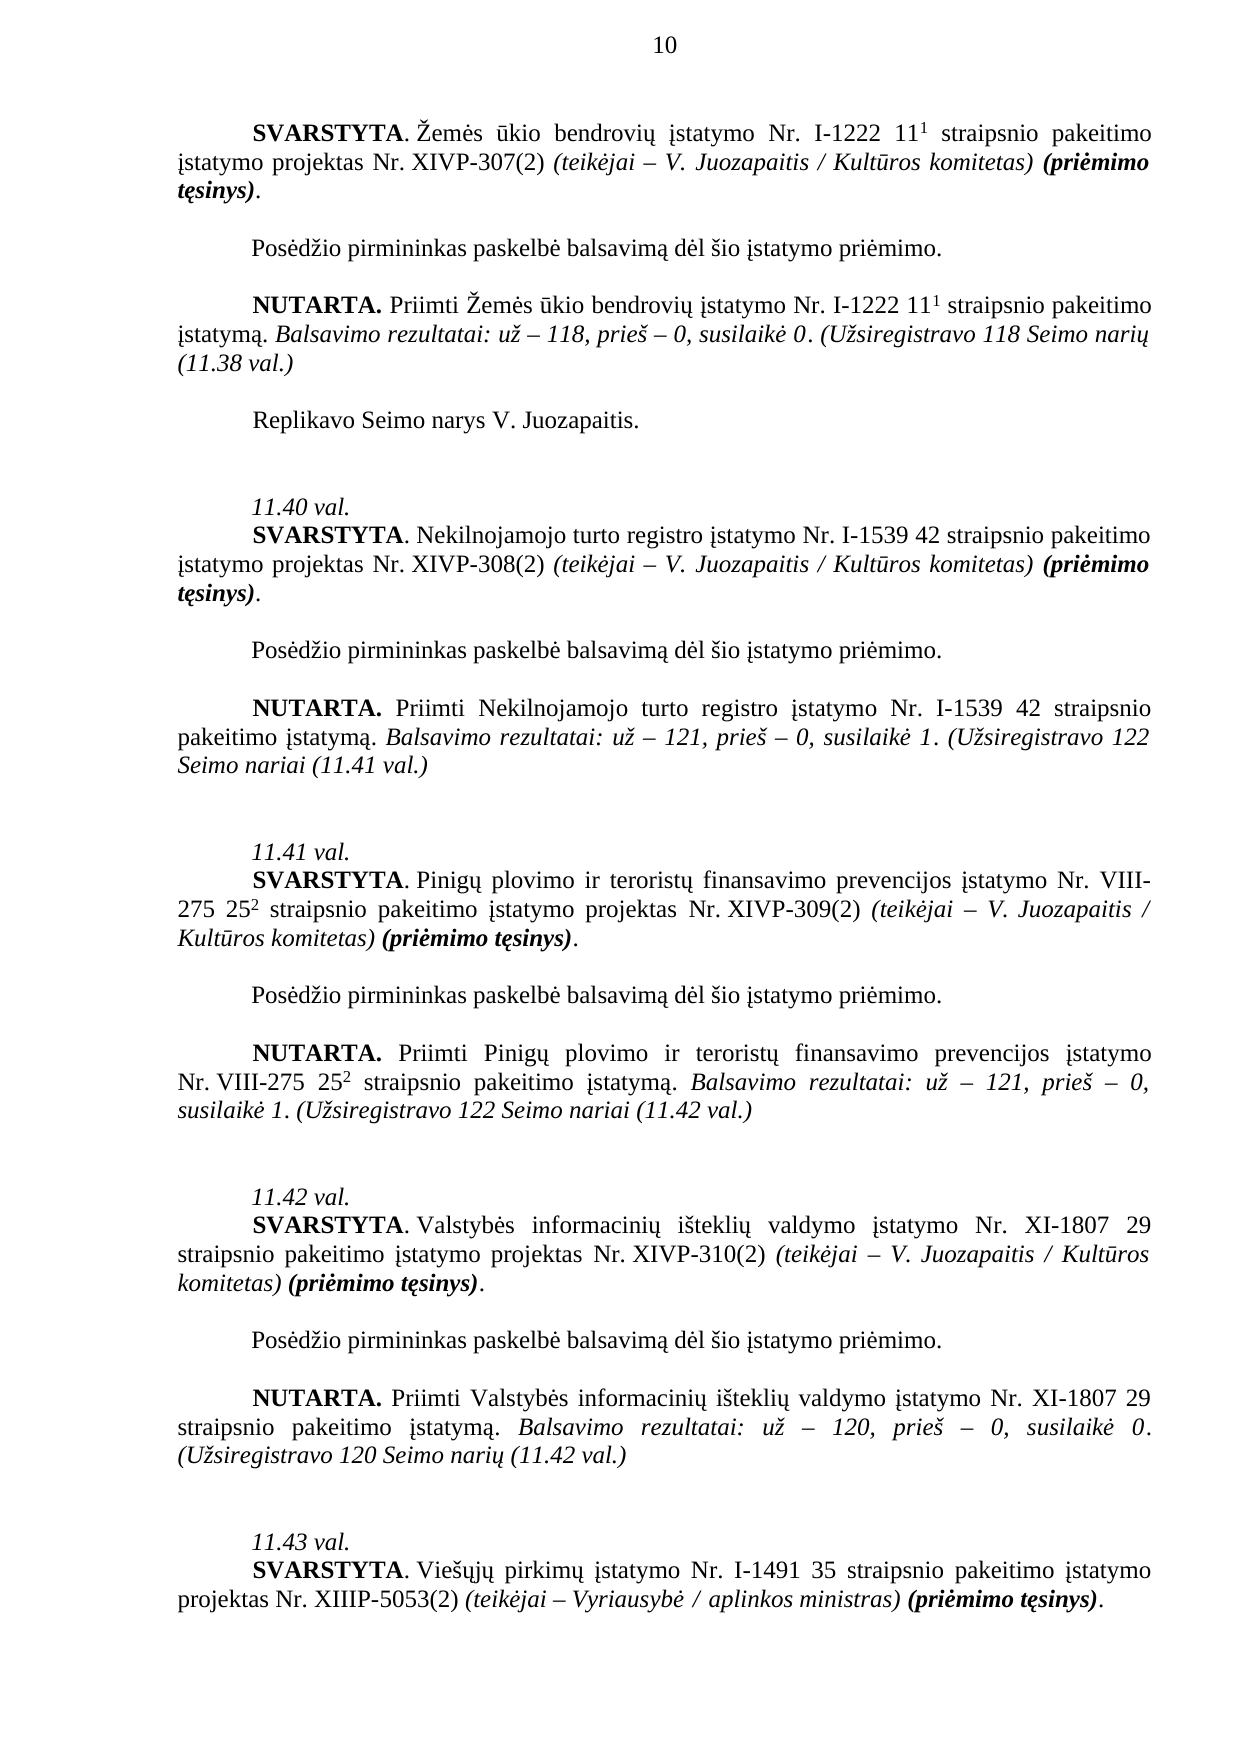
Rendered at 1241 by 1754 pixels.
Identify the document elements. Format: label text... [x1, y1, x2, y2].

text Posėdžio pirmininkas paskelbė balsavimą dėl šio įstatymo priėmimo. [177, 981, 1152, 1009]
text SVARSTYTA. Žemės ūkio bendrovių įstatymo Nr. I-1222 111 straipsnio pakeitimo įstatymo projektas Nr. XIVP-307(2) (teikėjai – V. Juozapaitis / Kultūros komitetas) (priėmimo tęsinys). [177, 118, 1152, 204]
text 11.41 val. [177, 837, 1152, 866]
text NUTARTA. Priimti Pinigų plovimo ir teroristų finansavimo prevencijos įstatymo Nr. VIII-275 252 straipsnio pakeitimo įstatymą. Balsavimo rezultatai: už – 121, prieš – 0, susilaikė 1. (Užsiregistravo 122 Seimo nariai (11.42 val.) [177, 1038, 1152, 1124]
text Posėdžio pirmininkas paskelbė balsavimą dėl šio įstatymo priėmimo. [177, 636, 1152, 664]
text SVARSTYTA. Pinigų plovimo ir teroristų finansavimo prevencijos įstatymo Nr. VIII-275 252 straipsnio pakeitimo įstatymo projektas Nr. XIVP-309(2) (teikėjai – V. Juozapaitis / Kultūros komitetas) (priėmimo tęsinys). [177, 866, 1152, 952]
text NUTARTA. Priimti Nekilnojamojo turto registro įstatymo Nr. I-1539 42 straipsnio pakeitimo įstatymą. Balsavimo rezultatai: už – 121, prieš – 0, susilaikė 1. (Užsiregistravo 122 Seimo nariai (11.41 val.) [177, 693, 1152, 779]
text 11.43 val. [177, 1527, 1152, 1556]
text Posėdžio pirmininkas paskelbė balsavimą dėl šio įstatymo priėmimo. [177, 233, 1152, 262]
text SVARSTYTA. Viešųjų pirkimų įstatymo Nr. I-1491 35 straipsnio pakeitimo įstatymo projektas Nr. XIIIP-5053(2) (teikėjai – Vyriausybė / aplinkos ministras) (priėmimo tęsinys). [177, 1556, 1152, 1613]
text Replikavo Seimo narys V. Juozapaitis. [177, 406, 1152, 434]
text NUTARTA. Priimti Valstybės informacinių išteklių valdymo įstatymo Nr. XI-1807 29 straipsnio pakeitimo įstatymą. Balsavimo rezultatai: už – 120, prieš – 0, susilaikė 0. (Užsiregistravo 120 Seimo narių (11.42 val.) [177, 1383, 1152, 1469]
text NUTARTA. Priimti Žemės ūkio bendrovių įstatymo Nr. I-1222 111 straipsnio pakeitimo įstatymą. Balsavimo rezultatai: už – 118, prieš – 0, susilaikė 0. (Užsiregistravo 118 Seimo narių (11.38 val.) [177, 291, 1152, 377]
text SVARSTYTA. Valstybės informacinių išteklių valdymo įstatymo Nr. XI-1807 29 straipsnio pakeitimo įstatymo projektas Nr. XIVP-310(2) (teikėjai – V. Juozapaitis / Kultūros komitetas) (priėmimo tęsinys). [177, 1211, 1152, 1297]
text SVARSTYTA. Nekilnojamojo turto registro įstatymo Nr. I-1539 42 straipsnio pakeitimo įstatymo projektas Nr. XIVP-308(2) (teikėjai – V. Juozapaitis / Kultūros komitetas) (priėmimo tęsinys). [177, 521, 1152, 607]
text 11.42 val. [177, 1182, 1152, 1211]
text 11.40 val. [177, 492, 1152, 521]
text Posėdžio pirmininkas paskelbė balsavimą dėl šio įstatymo priėmimo. [177, 1326, 1152, 1354]
